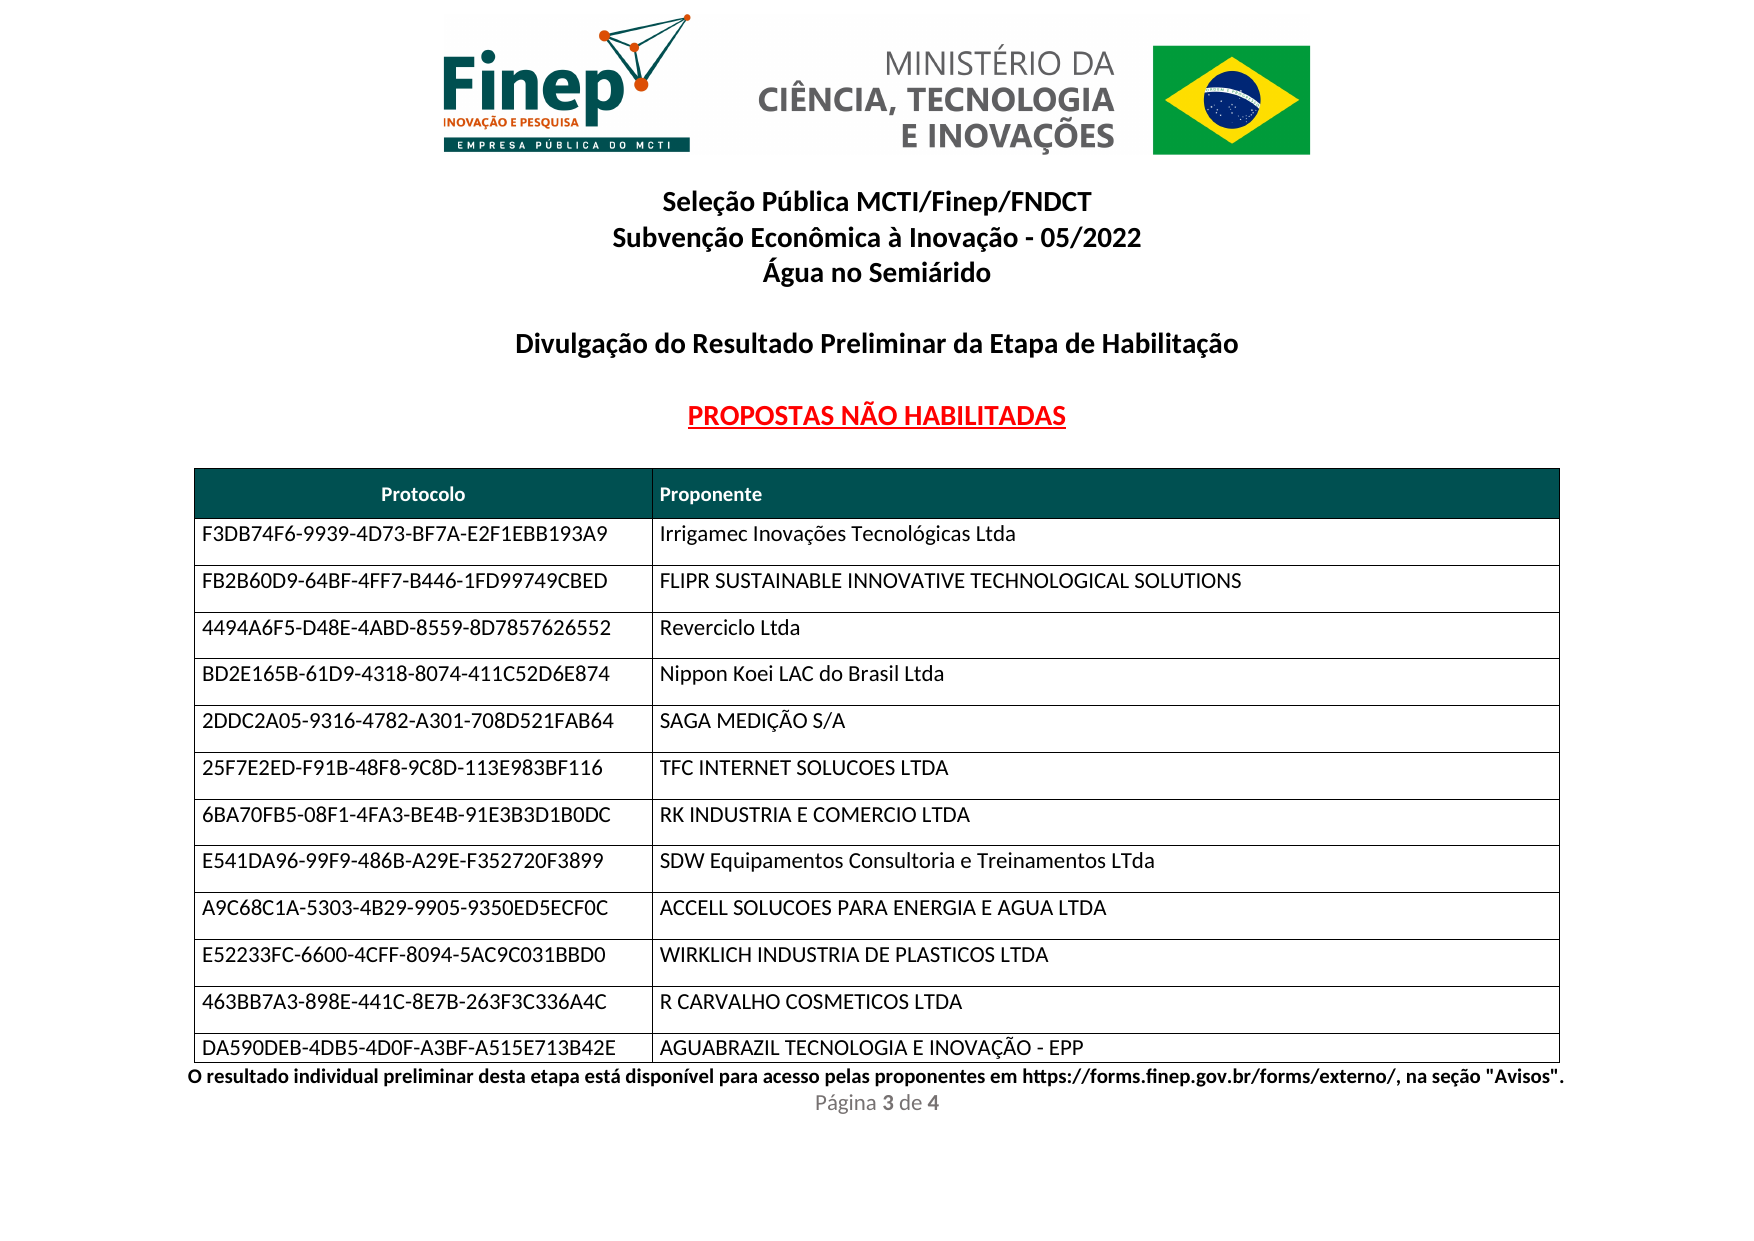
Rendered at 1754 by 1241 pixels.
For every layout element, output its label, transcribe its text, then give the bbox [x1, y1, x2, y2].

table_cell R CARVALHO COSMETICOS LTDA [653, 987, 1559, 1032]
table_cell TFC INTERNET SOLUCOES LTDA [653, 753, 1559, 799]
table_cell E541DA96-99F9-486B-A29E-F352720F3899 [195, 846, 652, 892]
table_cell BD2E165B-61D9-4318-8074-411C52D6E874 [195, 659, 652, 705]
table_cell Nippon Koei LAC do Brasil Ltda [653, 659, 1559, 705]
table_header Protocolo [195, 469, 652, 518]
table_cell 463BB7A3-898E-441C-8E7B-263F3C336A4C [195, 987, 652, 1032]
table_cell SDW Equipamentos Consultoria e Treinamentos LTda [653, 846, 1559, 892]
table_cell 25F7E2ED-F91B-48F8-9C8D-113E983BF116 [195, 753, 652, 799]
table_cell 6BA70FB5-08F1-4FA3-BE4B-91E3B3D1B0DC [195, 800, 652, 845]
table_cell ACCELL SOLUCOES PARA ENERGIA E AGUA LTDA [653, 893, 1559, 939]
table_cell 4494A6F5-D48E-4ABD-8559-8D7857626552 [195, 613, 652, 658]
table_cell AGUABRAZIL TECNOLOGIA E INOVAÇÃO - EPP [653, 1034, 1559, 1062]
table_cell FB2B60D9-64BF-4FF7-B446-1FD99749CBED [195, 566, 652, 612]
table_cell A9C68C1A-5303-4B29-9905-9350ED5ECF0C [195, 893, 652, 939]
table_cell F3DB74F6-9939-4D73-BF7A-E2F1EBB193A9 [195, 519, 652, 565]
table_cell FLIPR SUSTAINABLE INNOVATIVE TECHNOLOGICAL SOLUTIONS [653, 566, 1559, 612]
table_header Proponente [653, 469, 1559, 518]
table_cell DA590DEB-4DB5-4D0F-A3BF-A515E713B42E [195, 1034, 652, 1062]
table_cell WIRKLICH INDUSTRIA DE PLASTICOS LTDA [653, 940, 1559, 986]
table_cell 2DDC2A05-9316-4782-A301-708D521FAB64 [195, 706, 652, 752]
table_cell Irrigamec Inovações Tecnológicas Ltda [653, 519, 1559, 565]
table_cell Reverciclo Ltda [653, 613, 1559, 658]
table_cell SAGA MEDIÇÃO S/A [653, 706, 1559, 752]
table_cell RK INDUSTRIA E COMERCIO LTDA [653, 800, 1559, 845]
table_cell E52233FC-6600-4CFF-8094-5AC9C031BBD0 [195, 940, 652, 986]
